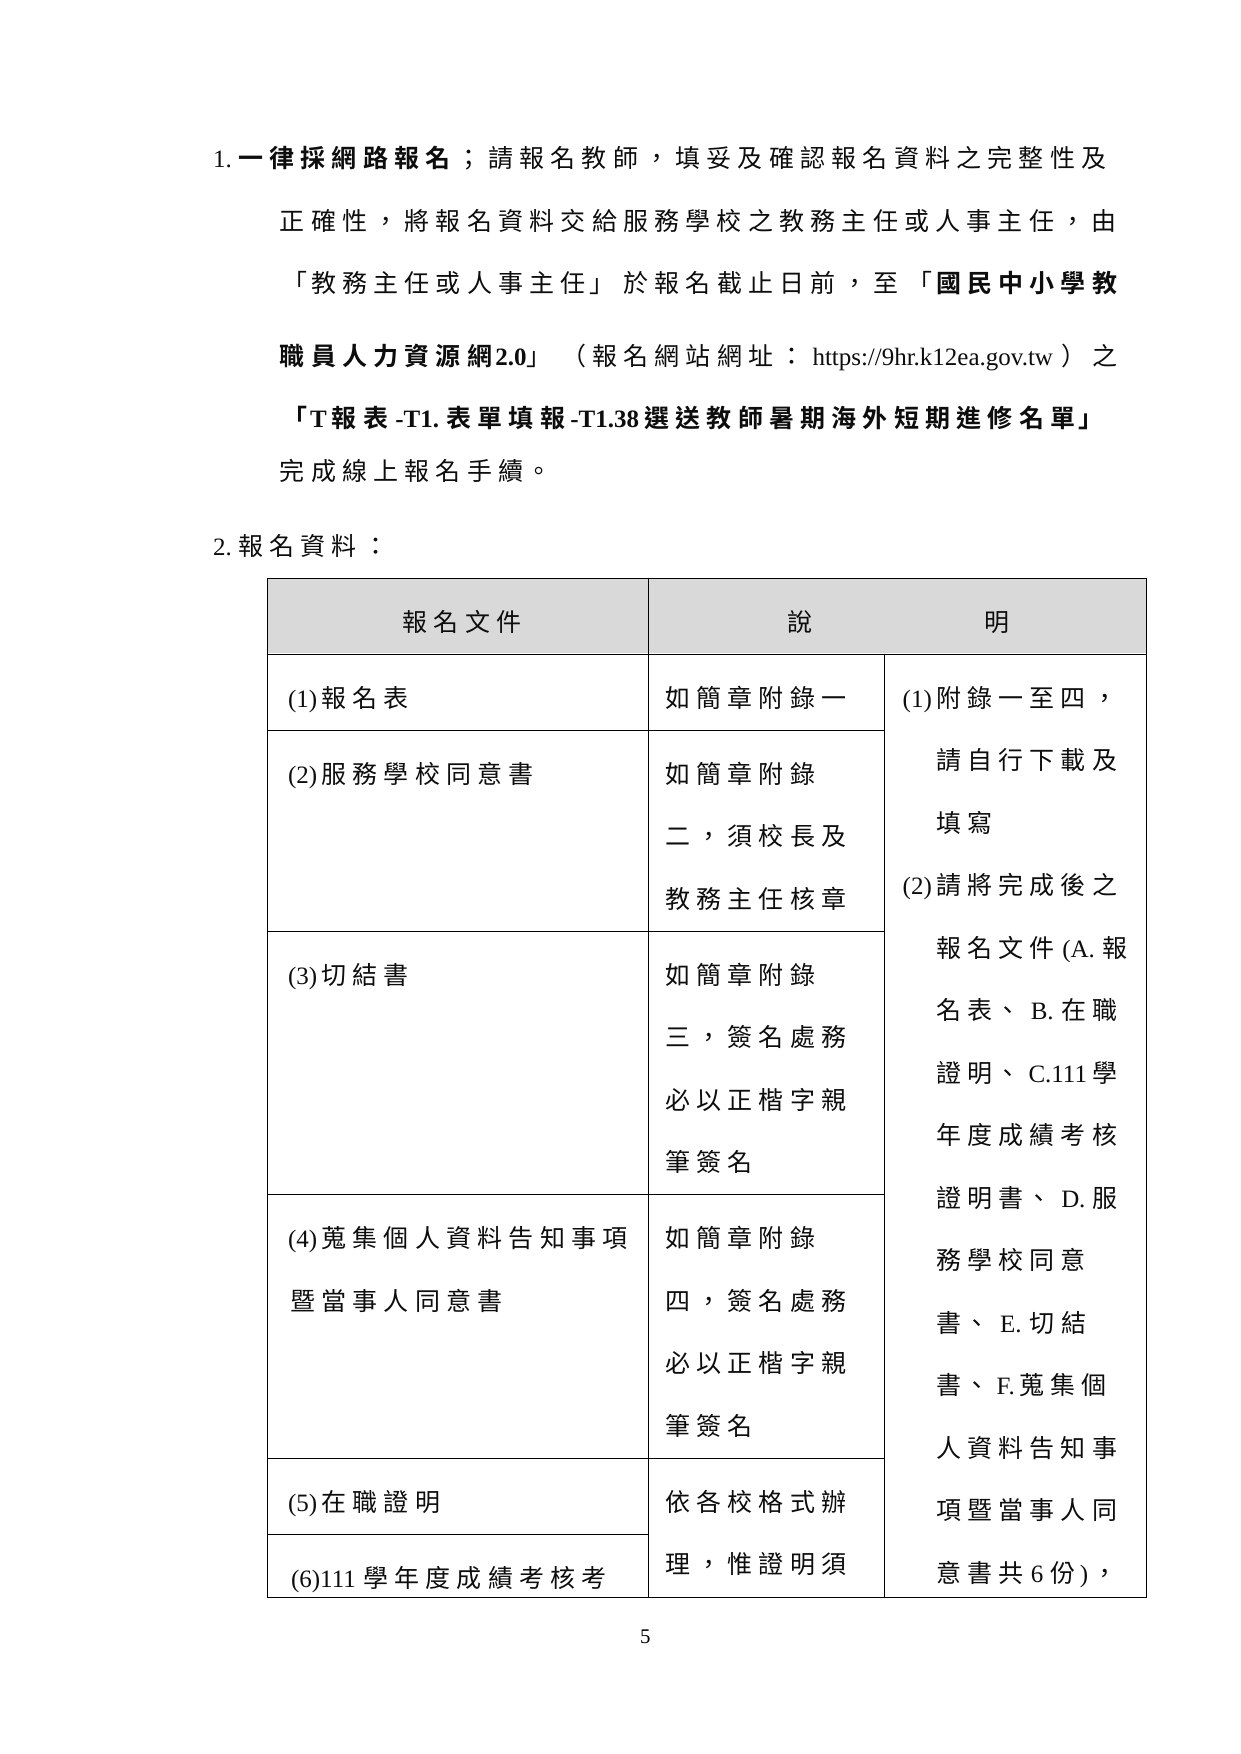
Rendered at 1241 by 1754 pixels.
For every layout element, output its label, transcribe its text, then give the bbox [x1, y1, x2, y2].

table_header 說 明 [649, 579, 1146, 653]
text 2.報名資料： [170, 502, 1120, 565]
table_cell (1)報名表 [268, 655, 648, 729]
table_cell 如簡章附錄一 [649, 655, 884, 729]
table_cell (5)在職證明 [268, 1459, 648, 1534]
table_cell (2)服務學校同意書 [268, 731, 648, 931]
text 1.一律採網路報名；請報名教師，填妥及確認報名資料之完整性及正確性，將報名資料交給服務學校之教務主任或人事主任，由「教務主任或人事主任」於報名截止日前，至「國民中小學教職員人力資源網2.0」（報名網站網址：https://9hr.k12ea.gov.tw）之「T報表-T1.表單填報-T1.38選送教師暑期海外短期進修名單」完成線上報名手續。 [170, 115, 1120, 490]
table_cell 如簡章附錄四，簽名處務必以正楷字親筆簽名 [649, 1195, 884, 1458]
table_cell 依各校格式辦理，惟證明須 [649, 1459, 884, 1597]
table_cell (6)111學年度成績考核考 [268, 1535, 648, 1597]
table_header 報名文件 [268, 579, 648, 653]
table_cell (4)蒐集個人資料告知事項暨當事人同意書 [268, 1195, 648, 1458]
table_cell (3)切結書 [268, 932, 648, 1194]
table_cell (1)附錄一至四，請自行下載及填寫 (2)請將完成後之報名文件(A.報名表、B.在職證明、C.111學年度成績考核證明書、D.服務學校同意書、E.切結書、F.蒐集個人資料告知事項暨當事人同意書共6份)， [885, 655, 1146, 1597]
table_cell 如簡章附錄二，須校長及教務主任核章 [649, 731, 884, 931]
table_cell 如簡章附錄三，簽名處務必以正楷字親筆簽名 [649, 932, 884, 1194]
